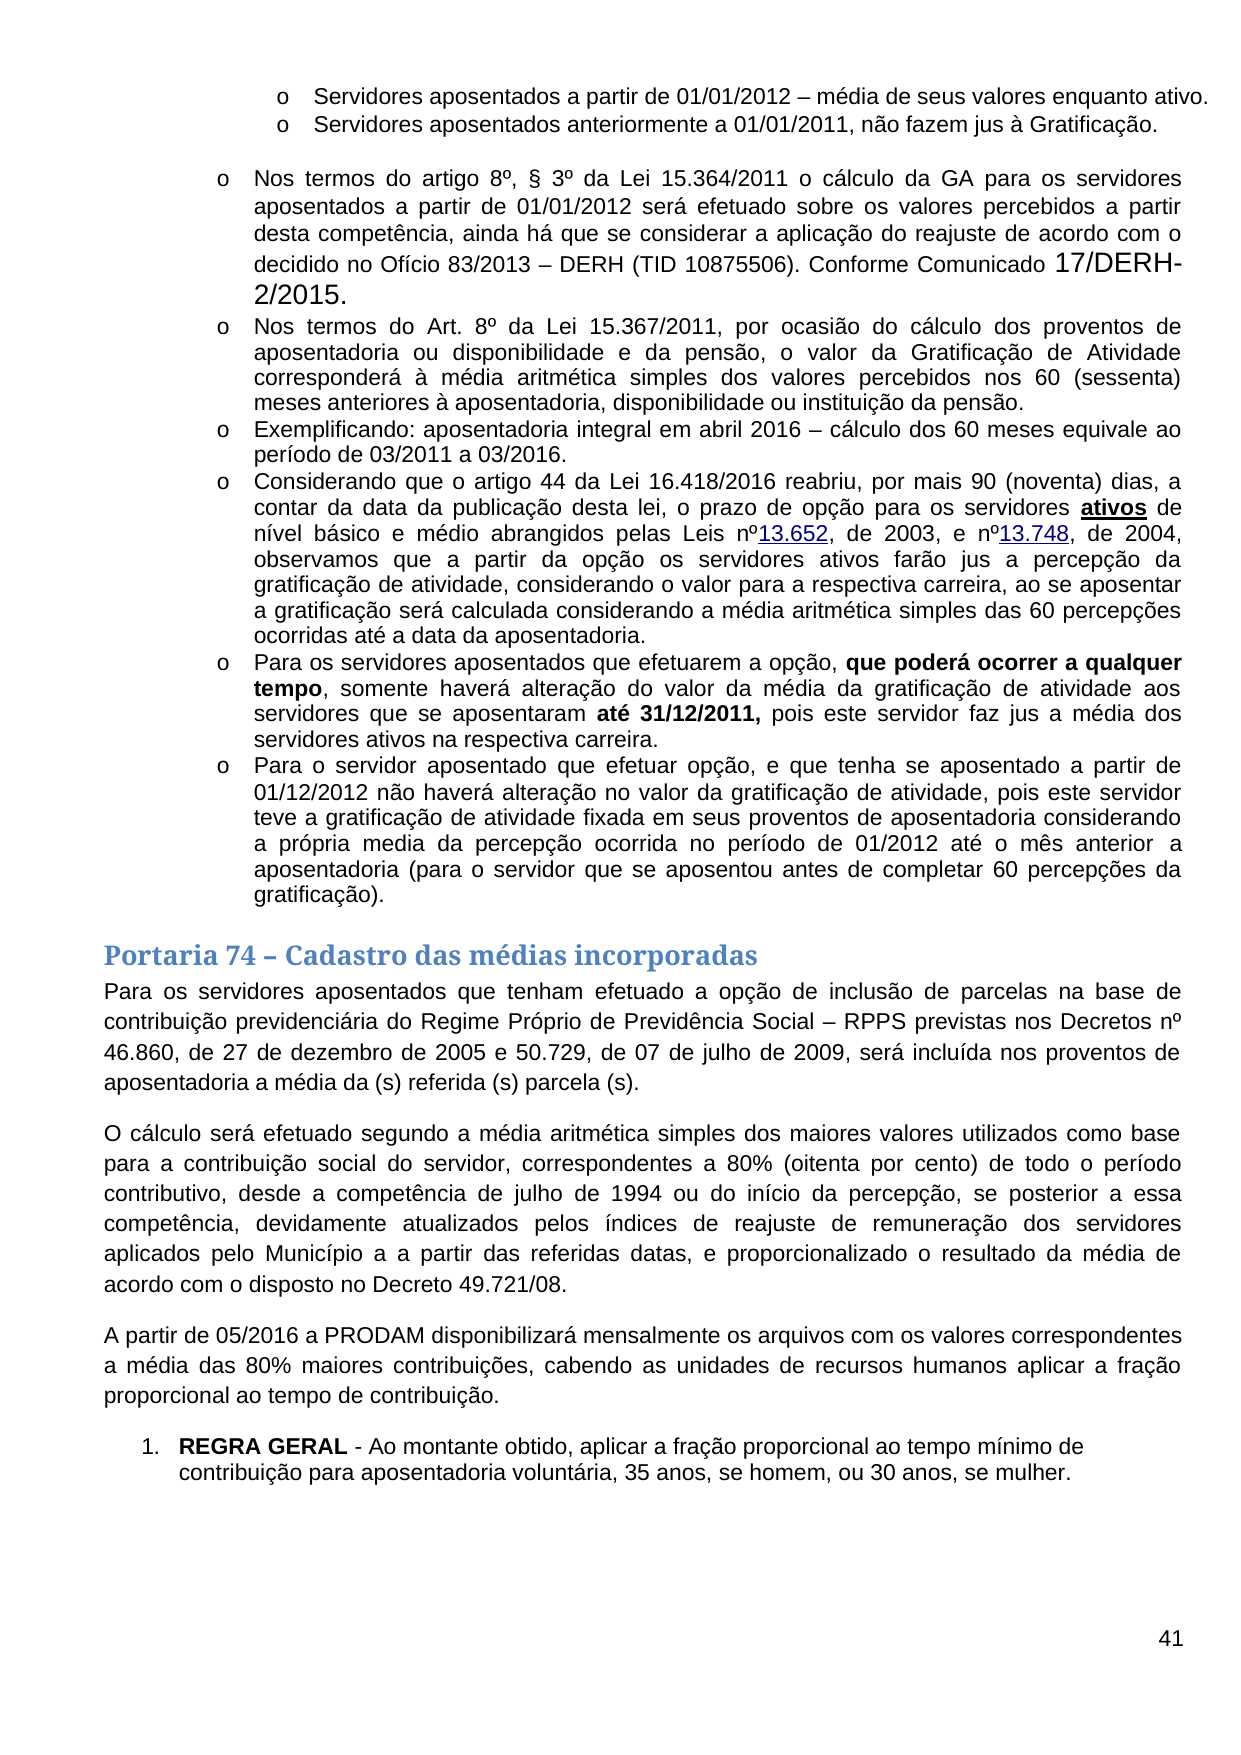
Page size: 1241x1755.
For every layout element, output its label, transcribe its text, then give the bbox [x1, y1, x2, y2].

list Para o servidor aposentado que efetuar opção, e que tenha se aposentado a partir de 01/12/2012 não haverá alteração no valor da gratificação de atividade, pois este servidor teve a gratificação de atividade fixada em seus proventos de aposentadoria considerando a própria media da percepção ocorrida no período de 01/2012 até o mês anterior a aposentadoria (para o servidor que se aposentou antes de completar 60 percepções da gratificação). [216, 752, 1182, 778]
list Nos termos do artigo 8º, § 3º da Lei 15.364/2011 o cálculo da GA para os servidores aposentados a partir de 01/01/2012 será efetuado sobre os valores percebidos a partir desta competência, ainda há que se considerar a aplicação do reajuste de acordo com o decidido no Ofício 83/2013 – DERH (TID 10875506). Conforme Comunicado 17/DERH- 2/2015. [216, 218, 1182, 311]
subtitle Portaria 74 – Cadastro das médias incorporadas [103, 937, 1228, 973]
list Nos termos do artigo 8º, § 3º da Lei 15.364/2011 o cálculo da GA para os servidores aposentados a partir de 01/01/2012 será efetuado sobre os valores percebidos a partir desta competência, ainda há que se considerar a aplicação do reajuste de acordo com o decidido no Ofício 83/2013 – DERH (TID 10875506). Conforme Comunicado 17/DERH- 2/2015. [216, 165, 1182, 191]
list Servidores aposentados a partir de 01/01/2012 – média de seus valores enquanto ativo. [276, 83, 1228, 110]
list Servidores aposentados anteriormente a 01/01/2011, não fazem jus à Gratificação. [276, 110, 1228, 138]
list REGRA GERAL - Ao montante obtido, aplicar a fração proporcional ao tempo mínimo de contribuição para aposentadoria voluntária, 35 anos, se homem, ou 30 anos, se mulher. [141, 1433, 1182, 1486]
list Exemplificando: aposentadoria integral em abril 2016 – cálculo dos 60 meses equivale ao período de 03/2011 a 03/2016. [216, 417, 1182, 467]
list Nos termos do Art. 8º da Lei 15.367/2011, por ocasião do cálculo dos proventos de aposentadoria ou disponibilidade e da pensão, o valor da Gratificação de Atividade corresponderá à média aritmética simples dos valores percebidos nos 60 (sessenta) meses anteriores à aposentadoria, disponibilidade ou instituição da pensão. [216, 366, 1182, 416]
text O cálculo será efetuado segundo a média aritmética simples dos maiores valores utilizados como base para a contribuição social do servidor, correspondentes a 80% (oitenta por cento) de todo o período contributivo, desde a competência de julho de 1994 ou do início da percepção, se posterior a essa competência, devidamente atualizados pelos índices de reajuste de remuneração dos servidores aplicados pelo Município a a partir das referidas datas, e proporcionalizado o resultado da média de acordo com o disposto no Decreto 49.721/08. [103, 1119, 1182, 1297]
text A partir de 05/2016 a PRODAM disponibilizará mensalmente os arquivos com os valores correspondentes a média das 80% maiores contribuições, cabendo as unidades de recursos humanos aplicar a fração proporcional ao tempo de contribuição. [103, 1322, 1182, 1408]
list Para o servidor aposentado que efetuar opção, e que tenha se aposentado a partir de 01/12/2012 não haverá alteração no valor da gratificação de atividade, pois este servidor teve a gratificação de atividade fixada em seus proventos de aposentadoria considerando a própria media da percepção ocorrida no período de 01/2012 até o mês anterior a aposentadoria (para o servidor que se aposentou antes de completar 60 percepções da gratificação). [216, 805, 1182, 907]
list Para os servidores aposentados que efetuarem a opção, que poderá ocorrer a qualquer tempo, somente haverá alteração do valor da média da gratificação de atividade aos servidores que se aposentaram até 31/12/2011, pois este servidor faz jus a média dos servidores ativos na respectiva carreira. [216, 649, 1182, 752]
list Nos termos do Art. 8º da Lei 15.367/2011, por ocasião do cálculo dos proventos de aposentadoria ou disponibilidade e da pensão, o valor da Gratificação de Atividade corresponderá à média aritmética simples dos valores percebidos nos 60 (sessenta) meses anteriores à aposentadoria, disponibilidade ou instituição da pensão. [216, 313, 1182, 339]
list Considerando que o artigo 44 da Lei 16.418/2016 reabriu, por mais 90 (noventa) dias, a contar da data da publicação desta lei, o prazo de opção para os servidores ativos de nível básico e médio abrangidos pelas Leis nº13.652, de 2003, e nº13.748, de 2004, observamos que a partir da opção os servidores ativos farão jus a percepção da gratificação de atividade, considerando o valor para a respectiva carreira, ao se aposentar a gratificação será calculada considerando a média aritmética simples das 60 percepções ocorridas até a data da aposentadoria. [216, 468, 1182, 649]
text Para os servidores aposentados que tenham efetuado a opção de inclusão de parcelas na base de contribuição previdenciária do Regime Próprio de Previdência Social – RPPS previstas nos Decretos nº 46.860, de 27 de dezembro de 2005 e 50.729, de 07 de julho de 2009, será incluída nos proventos de aposentadoria a média da (s) referida (s) parcela (s). [103, 978, 1182, 1095]
